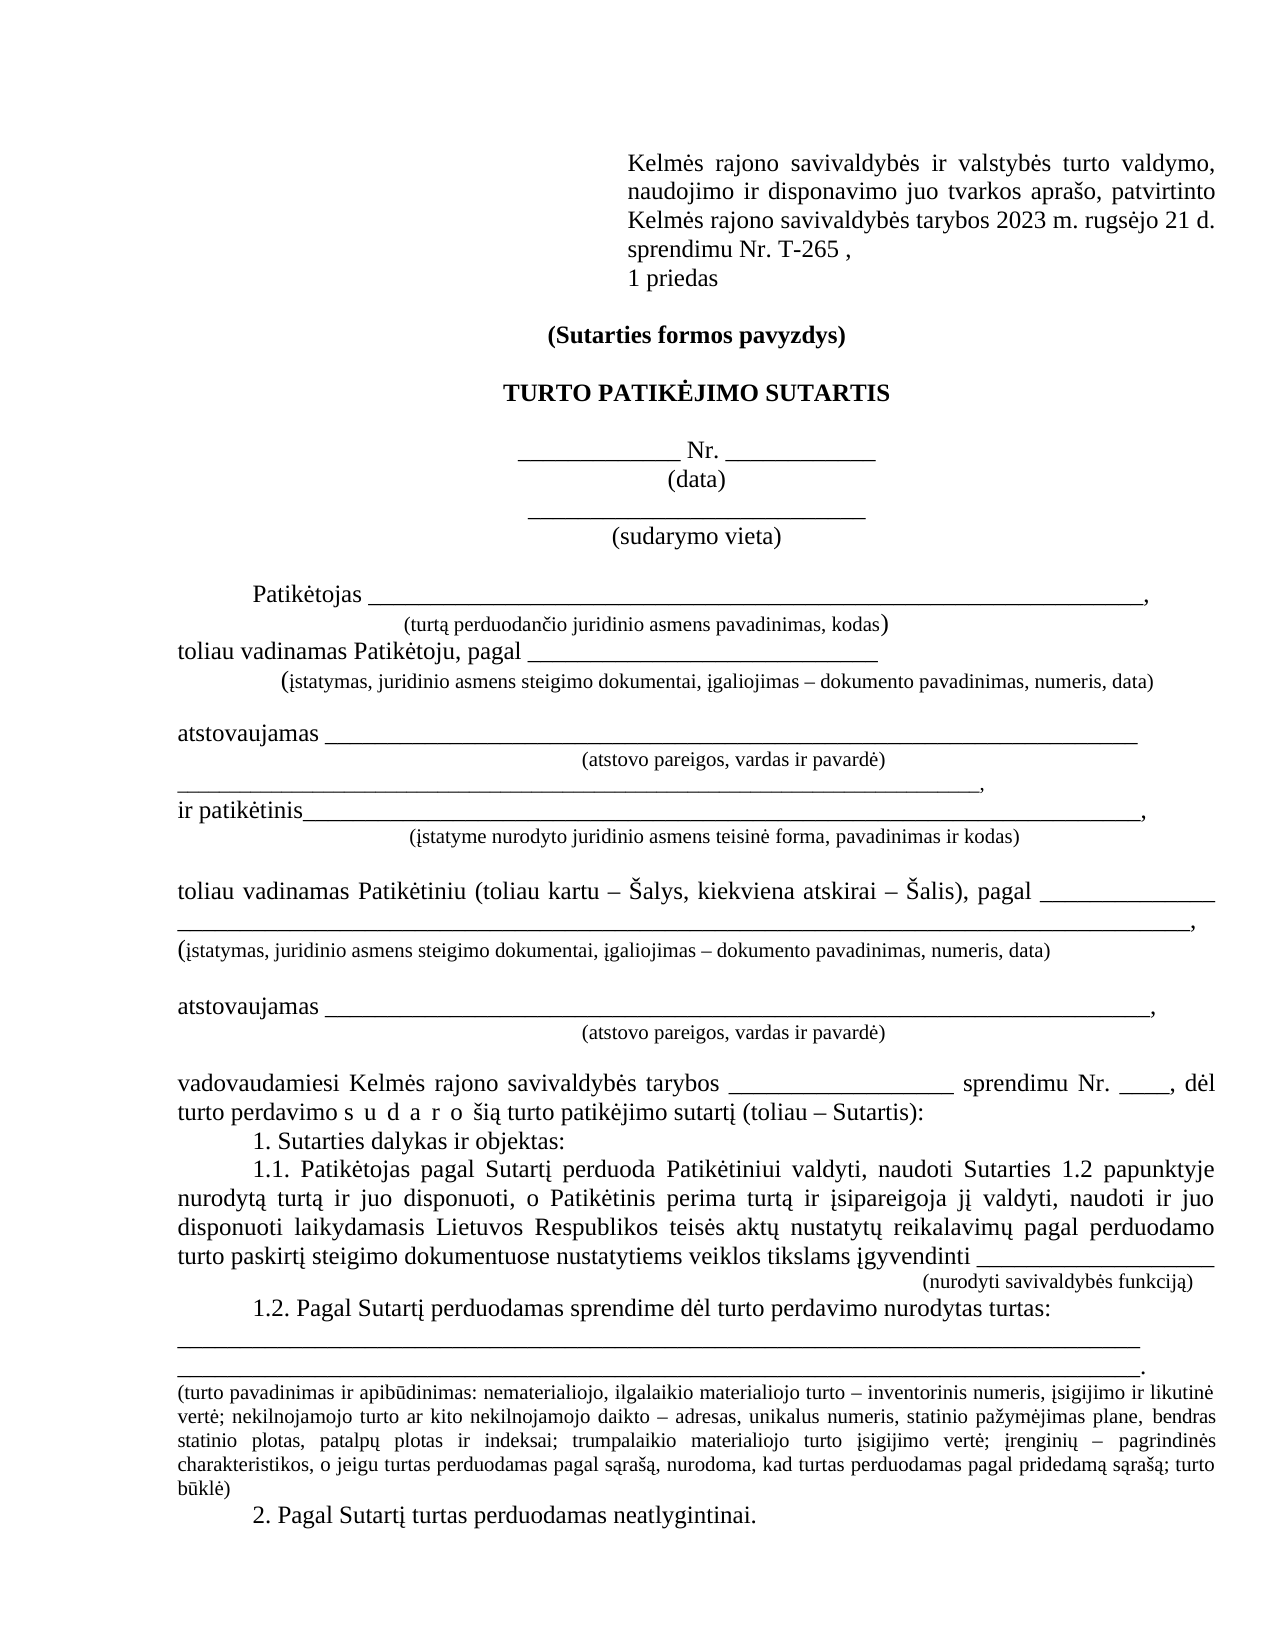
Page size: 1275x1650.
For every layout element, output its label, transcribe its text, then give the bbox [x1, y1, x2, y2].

text 1.2. Pagal Sutartį perduodamas sprendime dėl turto perdavimo nurodytas turtas: [177, 1293, 1216, 1322]
text (atstovo pareigos, vardas ir pavardė) [177, 747, 1216, 771]
text (turtą perduodančio juridinio asmens pavadinimas, kodas) [177, 608, 1216, 636]
text 1.1. Patikėtojas pagal Sutartį perduoda Patikėtiniui valdyti, naudoti Sutarties 1.2 papunktyje nurodytą turtą ir juo disponuoti, o Patikėtinis perima turtą ir įsipareigoja jį valdyti, naudoti ir juo disponuoti laikydamasis Lietuvos Respublikos teisės aktų nustatytų reikalavimų pagal perduodamo turto paskirtį steigimo dokumentuose nustatytiems veiklos tikslams įgyvendinti ___________________ [177, 1154, 1216, 1269]
text Patikėtojas ______________________________________________________________, [177, 579, 1216, 608]
text (sudarymo vieta) [177, 521, 1216, 550]
text _____________________________________________________________________________ [177, 1322, 1216, 1351]
text 1 priedas [627, 263, 1216, 291]
text 2. Pagal Sutartį turtas perduodamas neatlygintinai. [177, 1500, 1216, 1529]
text (nurodyti savivaldybės funkciją) [177, 1269, 1216, 1293]
text (turto pavadinimas ir apibūdinimas: nematerialiojo, ilgalaikio materialiojo turto – inventorinis numeris, įsigijimo ir likutinė vertė; nekilnojamojo turto ar kito nekilnojamojo daikto – adresas, unikalus numeris, statinio pažymėjimas plane, bendras statinio plotas, patalpų plotas ir indeksai; trumpalaikio materialiojo turto įsigijimo vertė; įrenginių – pagrindinės charakteristikos, o jeigu turtas perduodamas pagal sąrašą, nurodoma, kad turtas perduodamas pagal pridedamą sąrašą; turto būklė) [177, 1380, 1216, 1500]
text TURTO PATIKĖJIMO SUTARTIS [177, 378, 1216, 406]
text toliau vadinamas Patikėtoju, pagal ____________________________ [177, 636, 1216, 665]
text (įstatyme nurodyto juridinio asmens teisinė forma, pavadinimas ir kodas) [177, 823, 1216, 848]
text vadovaudamiesi Kelmės rajono savivaldybės tarybos __________________ sprendimu Nr. ____, dėl turto perdavimo sudarošią turto patikėjimo sutartį (toliau – Sutartis): [177, 1068, 1216, 1126]
text atstovaujamas _________________________________________________________________ [177, 718, 1216, 747]
text Kelmės rajono savivaldybės ir valstybės turto valdymo, naudojimo ir disponavimo juo tvarkos aprašo, patvirtinto Kelmės rajono savivaldybės tarybos 2023 m. rugsėjo 21 d. sprendimu Nr. T-265 , [627, 148, 1216, 263]
text toliau vadinamas Patikėtiniu (toliau kartu – Šalys, kiekviena atskirai – Šalis), pagal ______________ _________________________________________________________________________________, [177, 876, 1216, 934]
text 1. Sutarties dalykas ir objektas: [177, 1126, 1216, 1154]
text _____________ Nr. ____________ [177, 435, 1216, 464]
text ___________________________ [177, 493, 1216, 521]
text (atstovo pareigos, vardas ir pavardė) [177, 1020, 1216, 1044]
text (data) [177, 464, 1216, 493]
text _____________________________________________________________________________. [177, 1351, 1216, 1380]
text (įstatymas, juridinio asmens steigimo dokumentai, įgaliojimas – dokumento pavadinimas, numeris, data) [177, 665, 1216, 694]
text _____________________________________________________________________________, [177, 771, 1216, 795]
text (Sutarties formos pavyzdys) [177, 320, 1216, 349]
text atstovaujamas __________________________________________________________________, [177, 991, 1216, 1020]
text (įstatymas, juridinio asmens steigimo dokumentai, įgaliojimas – dokumento pavadinimas, numeris, data) [177, 934, 1216, 963]
text ir patikėtinis___________________________________________________________________, [177, 795, 1216, 823]
